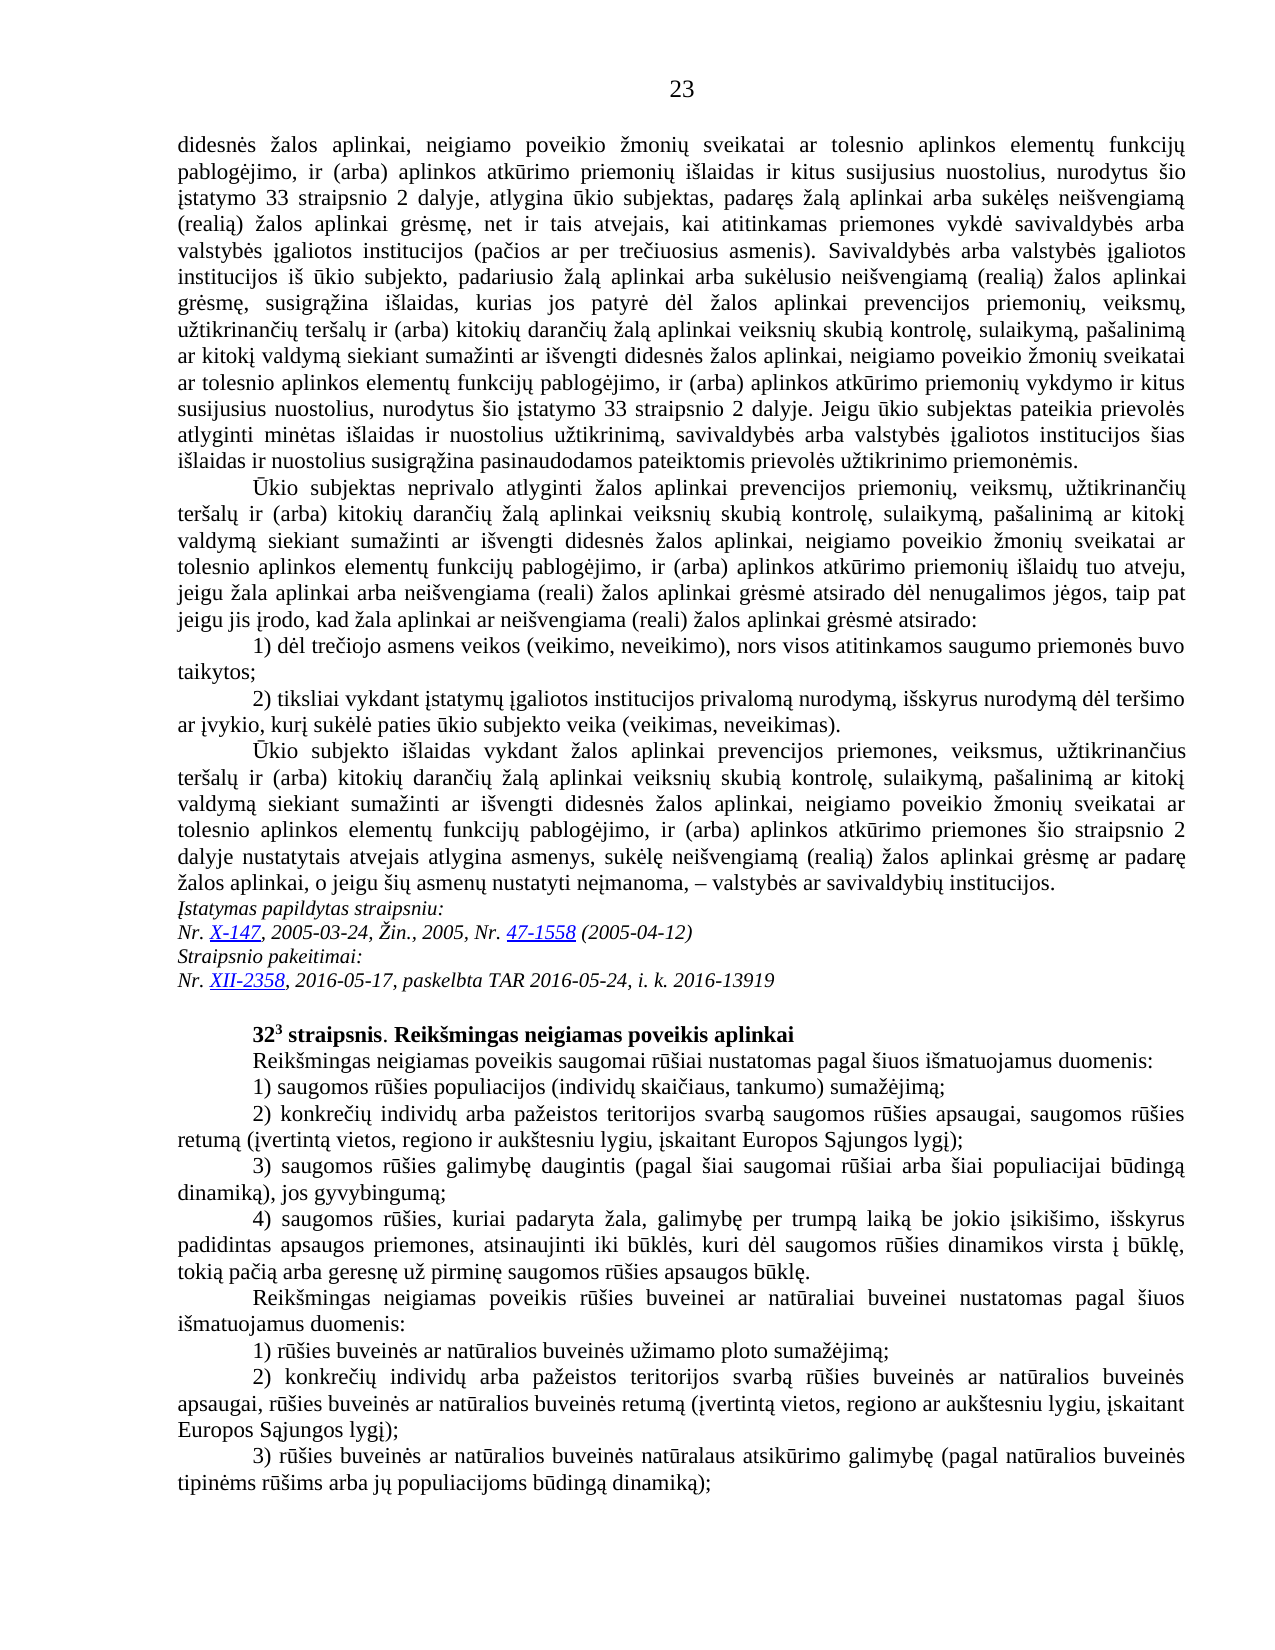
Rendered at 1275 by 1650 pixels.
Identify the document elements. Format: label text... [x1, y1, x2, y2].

text Straipsnio pakeitimai: [177, 944, 1186, 968]
text 2) konkrečių individų arba pažeistos teritorijos svarbą rūšies buveinės ar natūralios buveinės apsaugai, rūšies buveinės ar natūralios buveinės retumą (įvertintą vietos, regiono ar aukštesniu lygiu, įskaitant Europos Sąjungos lygį); [177, 1363, 1186, 1442]
text didesnės žalos aplinkai, neigiamo poveikio žmonių sveikatai ar tolesnio aplinkos elementų funkcijų pablogėjimo, ir (arba) aplinkos atkūrimo priemonių išlaidas ir kitus susijusius nuostolius, nurodytus šio įstatymo 33 straipsnio 2 dalyje, atlygina ūkio subjektas, padaręs žalą aplinkai arba sukėlęs neišvengiamą (realią) žalos aplinkai grėsmę, net ir tais atvejais, kai atitinkamas priemones vykdė savivaldybės arba valstybės įgaliotos institucijos (pačios ar per trečiuosius asmenis). Savivaldybės arba valstybės įgaliotos institucijos iš ūkio subjekto, padariusio žalą aplinkai arba sukėlusio neišvengiamą (realią) žalos aplinkai grėsmę, susigrąžina išlaidas, kurias jos patyrė dėl žalos aplinkai prevencijos priemonių, veiksmų, užtikrinančių teršalų ir (arba) kitokių darančių žalą aplinkai veiksnių skubią kontrolę, sulaikymą, pašalinimą ar kitokį valdymą siekiant sumažinti ar išvengti didesnės žalos aplinkai, neigiamo poveikio žmonių sveikatai ar tolesnio aplinkos elementų funkcijų pablogėjimo, ir (arba) aplinkos atkūrimo priemonių vykdymo ir kitus susijusius nuostolius, nurodytus šio įstatymo 33 straipsnio 2 dalyje. Jeigu ūkio subjektas pateikia prievolės atlyginti minėtas išlaidas ir nuostolius užtikrinimą, savivaldybės arba valstybės įgaliotos institucijos šias išlaidas ir nuostolius susigrąžina pasinaudodamos pateiktomis prievolės užtikrinimo priemonėmis. [177, 131, 1186, 474]
text Įstatymas papildytas straipsniu: [177, 896, 1186, 920]
text Ūkio subjekto išlaidas vykdant žalos aplinkai prevencijos priemones, veiksmus, užtikrinančius teršalų ir (arba) kitokių darančių žalą aplinkai veiksnių skubią kontrolę, sulaikymą, pašalinimą ar kitokį valdymą siekiant sumažinti ar išvengti didesnės žalos aplinkai, neigiamo poveikio žmonių sveikatai ar tolesnio aplinkos elementų funkcijų pablogėjimo, ir (arba) aplinkos atkūrimo priemones šio straipsnio 2 dalyje nustatytais atvejais atlygina asmenys, sukėlę neišvengiamą (realią) žalos aplinkai grėsmę ar padarę žalos aplinkai, o jeigu šių asmenų nustatyti neįmanoma, – valstybės ar savivaldybių institucijos. [177, 737, 1186, 896]
text 2) tiksliai vykdant įstatymų įgaliotos institucijos privalomą nurodymą, išskyrus nurodymą dėl teršimo ar įvykio, kurį sukėlė paties ūkio subjekto veika (veikimas, neveikimas). [177, 685, 1186, 737]
text Ūkio subjektas neprivalo atlyginti žalos aplinkai prevencijos priemonių, veiksmų, užtikrinančių teršalų ir (arba) kitokių darančių žalą aplinkai veiksnių skubią kontrolę, sulaikymą, pašalinimą ar kitokį valdymą siekiant sumažinti ar išvengti didesnės žalos aplinkai, neigiamo poveikio žmonių sveikatai ar tolesnio aplinkos elementų funkcijų pablogėjimo, ir (arba) aplinkos atkūrimo priemonių išlaidų tuo atveju, jeigu žala aplinkai arba neišvengiama (reali) žalos aplinkai grėsmė atsirado dėl nenugalimos jėgos, taip pat jeigu jis įrodo, kad žala aplinkai ar neišvengiama (reali) žalos aplinkai grėsmė atsirado: [177, 474, 1186, 632]
text 1) saugomos rūšies populiacijos (individų skaičiaus, tankumo) sumažėjimą; [177, 1073, 1186, 1100]
text 3) saugomos rūšies galimybę daugintis (pagal šiai saugomai rūšiai arba šiai populiacijai būdingą dinamiką), jos gyvybingumą; [177, 1152, 1186, 1205]
text Reikšmingas neigiamas poveikis saugomai rūšiai nustatomas pagal šiuos išmatuojamus duomenis: [177, 1047, 1186, 1073]
text 3) rūšies buveinės ar natūralios buveinės natūralaus atsikūrimo galimybę (pagal natūralios buveinės tipinėms rūšims arba jų populiacijoms būdingą dinamiką); [177, 1442, 1186, 1495]
text 2) konkrečių individų arba pažeistos teritorijos svarbą saugomos rūšies apsaugai, saugomos rūšies retumą (įvertintą vietos, regiono ir aukštesniu lygiu, įskaitant Europos Sąjungos lygį); [177, 1100, 1186, 1152]
text 323 straipsnis. Reikšmingas neigiamas poveikis aplinkai [177, 1021, 1186, 1047]
text Nr. XII-2358, 2016-05-17, paskelbta TAR 2016-05-24, i. k. 2016-13919 [177, 968, 1186, 992]
text Nr. X-147, 2005-03-24, Žin., 2005, Nr. 47-1558 (2005-04-12) [177, 920, 1186, 944]
text 1) dėl trečiojo asmens veikos (veikimo, neveikimo), nors visos atitinkamos saugumo priemonės buvo taikytos; [177, 632, 1186, 685]
text 4) saugomos rūšies, kuriai padaryta žala, galimybę per trumpą laiką be jokio įsikišimo, išskyrus padidintas apsaugos priemones, atsinaujinti iki būklės, kuri dėl saugomos rūšies dinamikos virsta į būklę, tokią pačią arba geresnę už pirminę saugomos rūšies apsaugos būklę. [177, 1205, 1186, 1284]
text 1) rūšies buveinės ar natūralios buveinės užimamo ploto sumažėjimą; [177, 1337, 1186, 1363]
text Reikšmingas neigiamas poveikis rūšies buveinei ar natūraliai buveinei nustatomas pagal šiuos išmatuojamus duomenis: [177, 1284, 1186, 1337]
